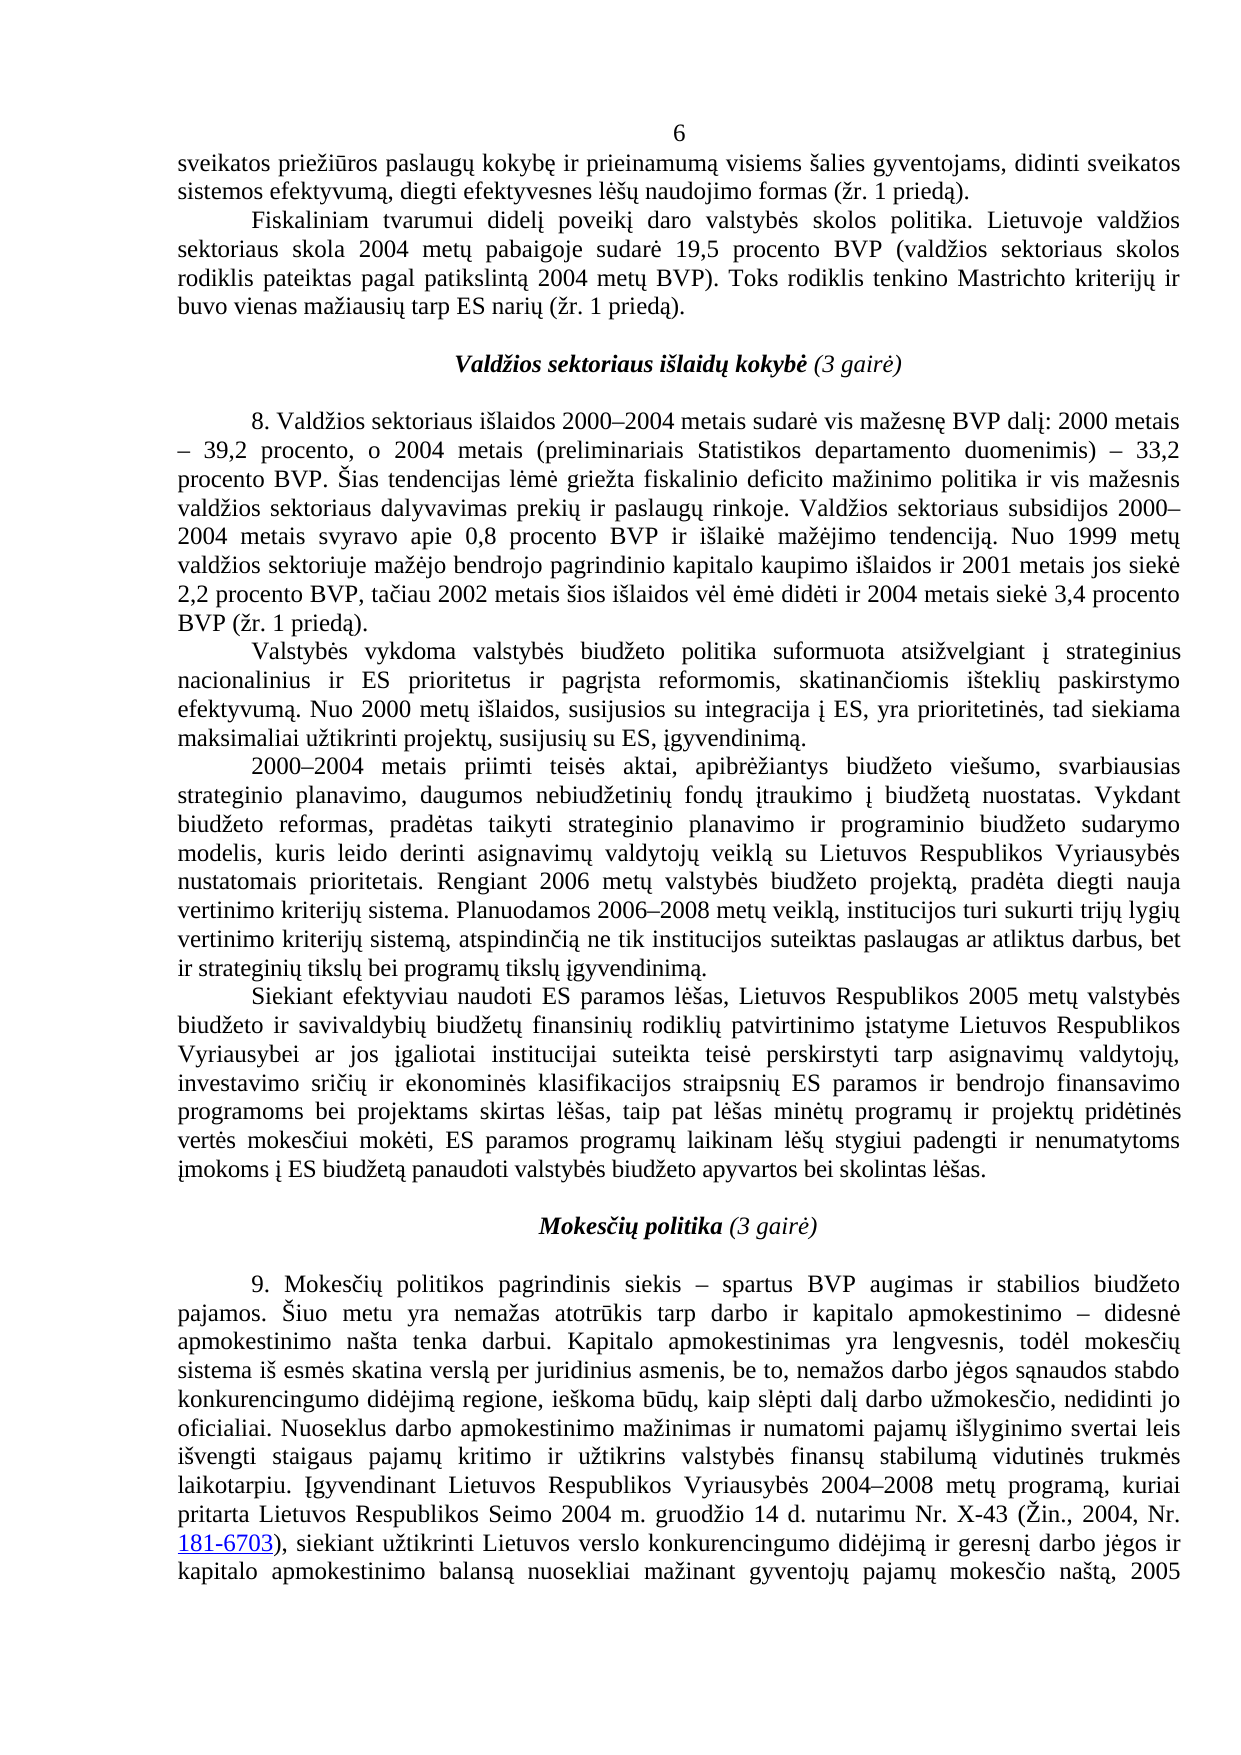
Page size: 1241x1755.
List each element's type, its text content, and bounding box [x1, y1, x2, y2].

text Valstybės vykdoma valstybės biudžeto politika suformuota atsižvelgiant į strateginius nacionalinius ir ES prioritetus ir pagrįsta reformomis, skatinančiomis išteklių paskirstymo efektyvumą. Nuo 2000 metų išlaidos, susijusios su integracija į ES, yra prioritetinės, tad siekiama maksimaliai užtikrinti projektų, susijusių su ES, įgyvendinimą. [177, 636, 1181, 751]
text 9. Mokesčių politikos pagrindinis siekis – spartus BVP augimas ir stabilios biudžeto pajamos. Šiuo metu yra nemažas atotrūkis tarp darbo ir kapitalo apmokestinimo – didesnė apmokestinimo našta tenka darbui. Kapitalo apmokestinimas yra lengvesnis, todėl mokesčių sistema iš esmės skatina verslą per juridinius asmenis, be to, nemažos darbo jėgos sąnaudos stabdo konkurencingumo didėjimą regione, ieškoma būdų, kaip slėpti dalį darbo užmokesčio, nedidinti jo oficialiai. Nuoseklus darbo apmokestinimo mažinimas ir numatomi pajamų išlyginimo svertai leis išvengti staigaus pajamų kritimo ir užtikrins valstybės finansų stabilumą vidutinės trukmės laikotarpiu. Įgyvendinant Lietuvos Respublikos Vyriausybės 2004–2008 metų programą, kuriai pritarta Lietuvos Respublikos Seimo 2004 m. gruodžio 14 d. nutarimu Nr. X-43 (Žin., 2004, Nr. 181-6703), siekiant užtikrinti Lietuvos verslo konkurencingumo didėjimą ir geresnį darbo jėgos ir kapitalo apmokestinimo balansą nuosekliai mažinant gyventojų pajamų mokesčio naštą, 2005 [177, 1269, 1181, 1585]
text 2000–2004 metais priimti teisės aktai, apibrėžiantys biudžeto viešumo, svarbiausias strateginio planavimo, daugumos nebiudžetinių fondų įtraukimo į biudžetą nuostatas. Vykdant biudžeto reformas, pradėtas taikyti strateginio planavimo ir programinio biudžeto sudarymo modelis, kuris leido derinti asignavimų valdytojų veiklą su Lietuvos Respublikos Vyriausybės nustatomais prioritetais. Rengiant 2006 metų valstybės biudžeto projektą, pradėta diegti nauja vertinimo kriterijų sistema. Planuodamos 2006–2008 metų veiklą, institucijos turi sukurti trijų lygių vertinimo kriterijų sistemą, atspindinčią ne tik institucijos suteiktas paslaugas ar atliktus darbus, bet ir strateginių tikslų bei programų tikslų įgyvendinimą. [177, 751, 1181, 981]
text Siekiant efektyviau naudoti ES paramos lėšas, Lietuvos Respublikos 2005 metų valstybės biudžeto ir savivaldybių biudžetų finansinių rodiklių patvirtinimo įstatyme Lietuvos Respublikos Vyriausybei ar jos įgaliotai institucijai suteikta teisė perskirstyti tarp asignavimų valdytojų, investavimo sričių ir ekonominės klasifikacijos straipsnių ES paramos ir bendrojo finansavimo programoms bei projektams skirtas lėšas, taip pat lėšas minėtų programų ir projektų pridėtinės vertės mokesčiui mokėti, ES paramos programų laikinam lėšų stygiui padengti ir nenumatytoms įmokoms į ES biudžetą panaudoti valstybės biudžeto apyvartos bei skolintas lėšas. [177, 981, 1181, 1183]
text sveikatos priežiūros paslaugų kokybę ir prieinamumą visiems šalies gyventojams, didinti sveikatos sistemos efektyvumą, diegti efektyvesnes lėšų naudojimo formas (žr. 1 priedą). [177, 148, 1181, 205]
text 8. Valdžios sektoriaus išlaidos 2000–2004 metais sudarė vis mažesnę BVP dalį: 2000 metais – 39,2 procento, o 2004 metais (preliminariais Statistikos departamento duomenimis) – 33,2 procento BVP. Šias tendencijas lėmė griežta fiskalinio deficito mažinimo politika ir vis mažesnis valdžios sektoriaus dalyvavimas prekių ir paslaugų rinkoje. Valdžios sektoriaus subsidijos 2000–2004 metais svyravo apie 0,8 procento BVP ir išlaikė mažėjimo tendenciją. Nuo 1999 metų valdžios sektoriuje mažėjo bendrojo pagrindinio kapitalo kaupimo išlaidos ir 2001 metais jos siekė 2,2 procento BVP, tačiau 2002 metais šios išlaidos vėl ėmė didėti ir 2004 metais siekė 3,4 procento BVP (žr. 1 priedą). [177, 406, 1181, 636]
text Valdžios sektoriaus išlaidų kokybė (3 gairė) [177, 349, 1181, 378]
text Mokesčių politika (3 gairė) [177, 1211, 1181, 1240]
text Fiskaliniam tvarumui didelį poveikį daro valstybės skolos politika. Lietuvoje valdžios sektoriaus skola 2004 metų pabaigoje sudarė 19,5 procento BVP (valdžios sektoriaus skolos rodiklis pateiktas pagal patikslintą 2004 metų BVP). Toks rodiklis tenkino Mastrichto kriterijų ir buvo vienas mažiausių tarp ES narių (žr. 1 priedą). [177, 205, 1181, 320]
